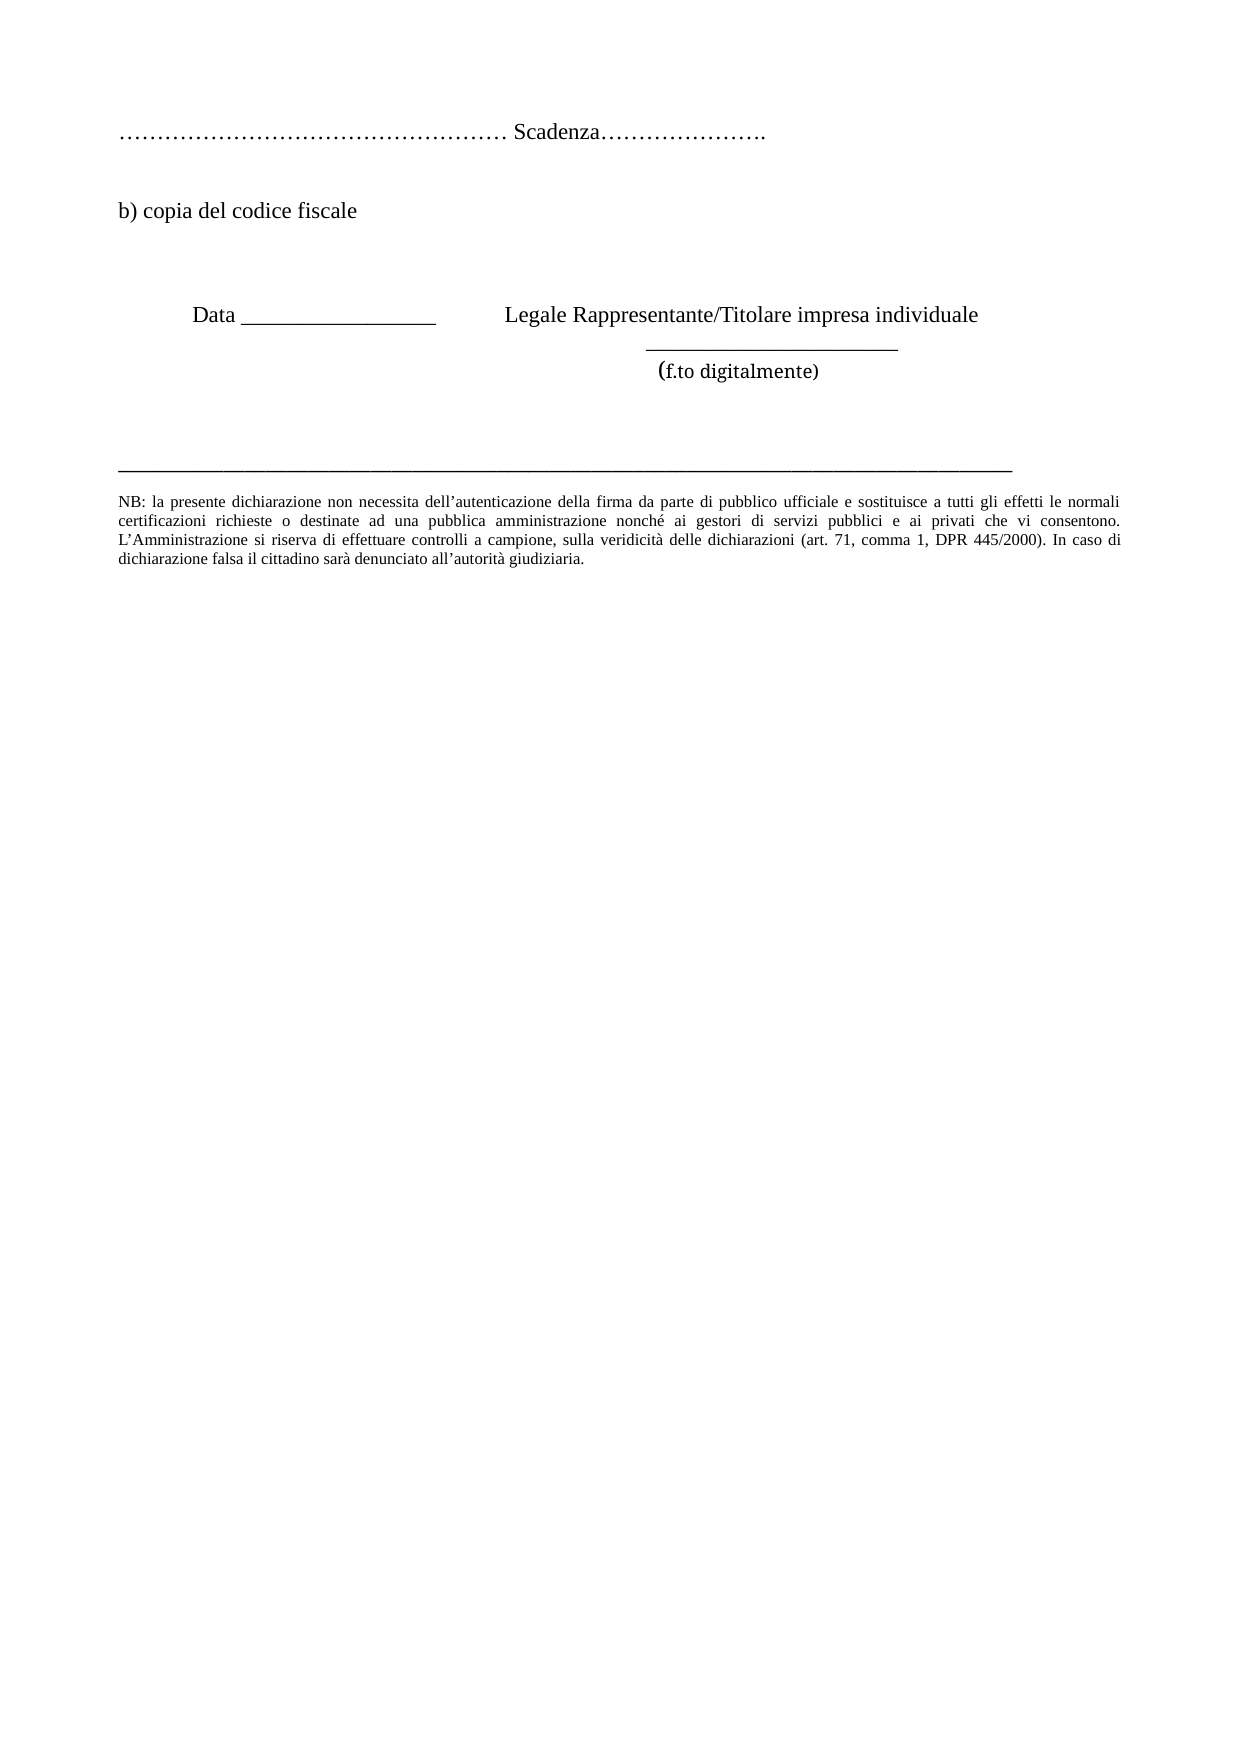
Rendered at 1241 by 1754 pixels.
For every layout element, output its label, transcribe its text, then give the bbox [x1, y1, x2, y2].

text …………………………………………… Scadenza…………………. [118, 118, 1122, 144]
text _____________________________________________________________________________________ [118, 444, 1122, 476]
text (f.to digitalmente) [605, 354, 871, 385]
text Data _________________ Legale Rappresentante/Titolare impresa individuale [192, 301, 1122, 327]
text ______________________ [192, 327, 1122, 354]
text b) copia del codice fiscale [118, 197, 1122, 223]
text NB: la presente dichiarazione non necessita dell’autenticazione della firma da parte di pubblico ufficiale e sostituisce a tutti gli effetti le normali certificazioni richieste o destinate ad una pubblica amministrazione nonché ai gestori di servizi pubblici e ai privati che vi consentono. L’Amministrazione si riserva di effettuare controlli a campione, sulla veridicità delle dichiarazioni (art. 71, comma 1, DPR 445/2000). In caso di dichiarazione falsa il cittadino sarà denunciato all’autorità giudiziaria. [118, 491, 1122, 568]
